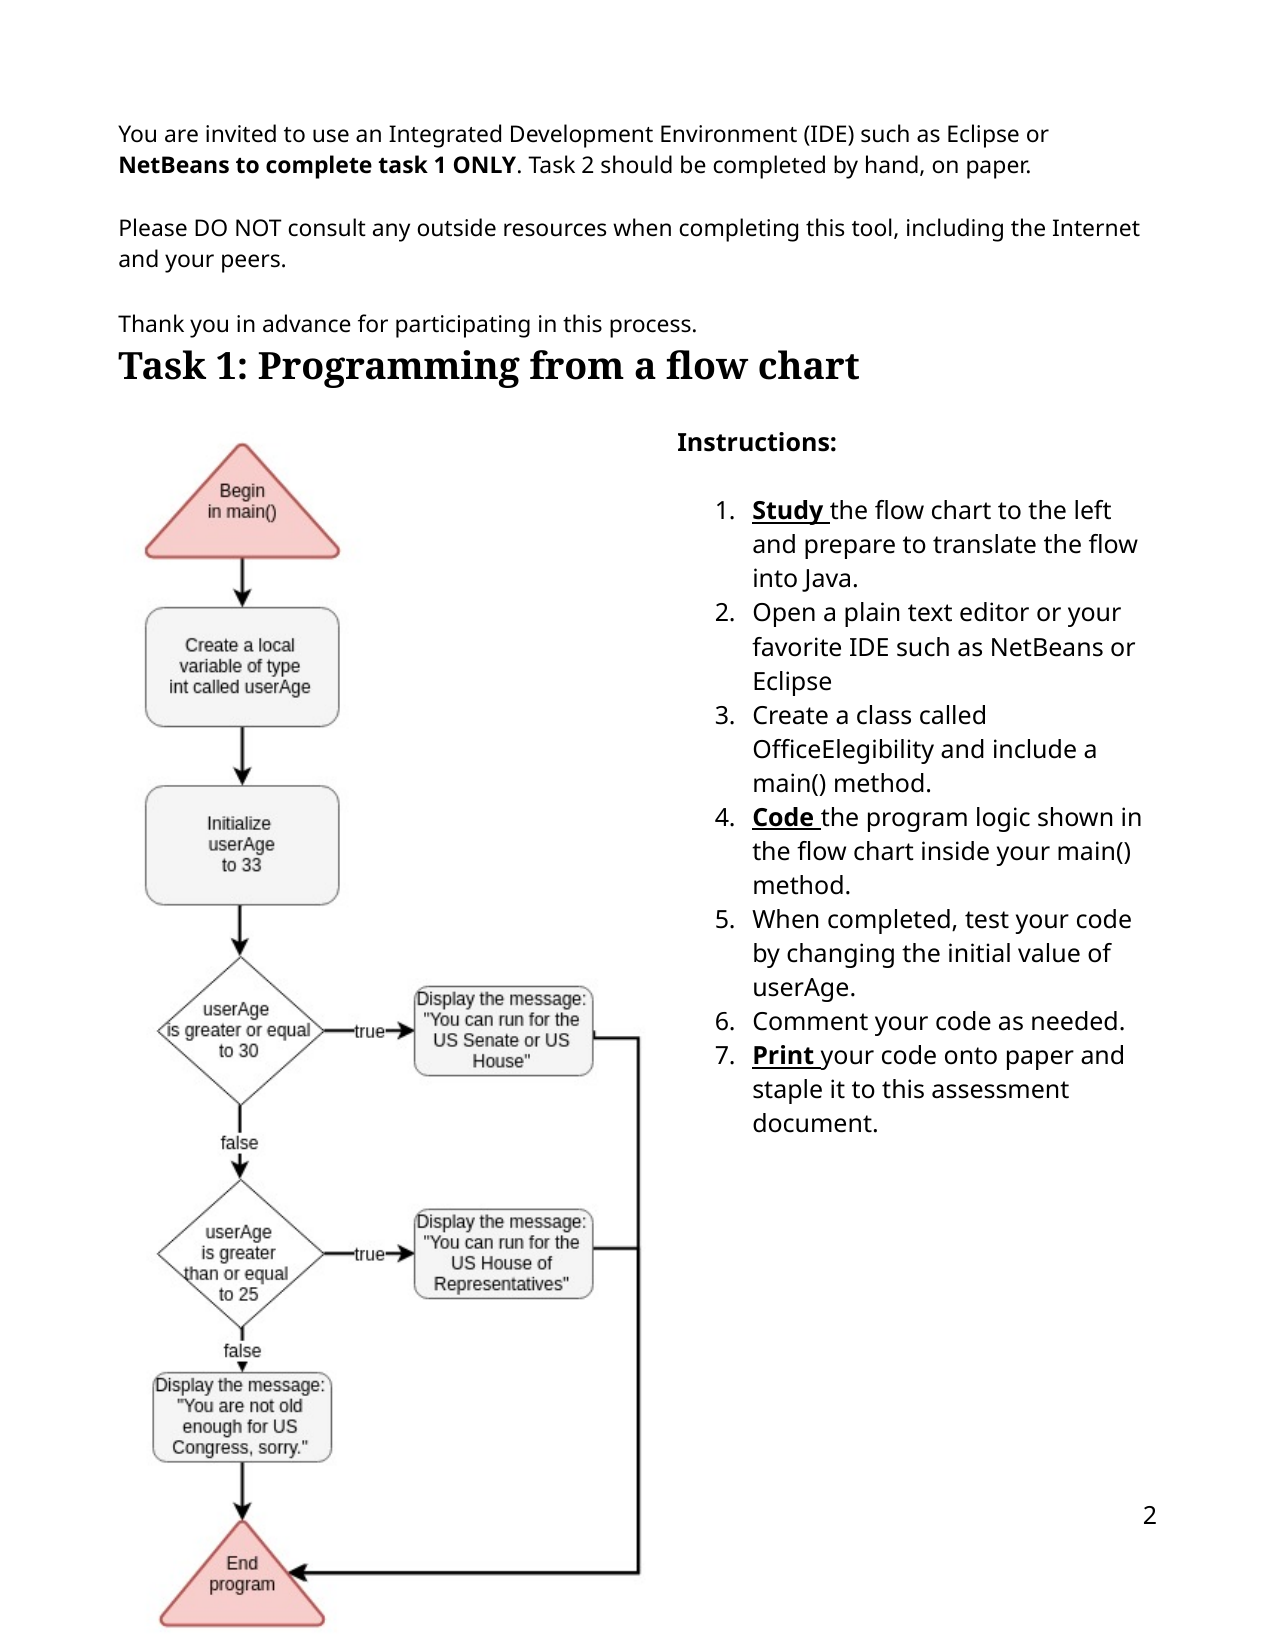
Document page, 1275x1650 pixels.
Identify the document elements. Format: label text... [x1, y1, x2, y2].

list When completed, test your code by changing the initial value of userAge. [677, 902, 1157, 1004]
list Open a plain text editor or your favorite IDE such as NetBeans or Eclipse [677, 595, 1157, 697]
list Create a class called OfficeElegibility and include a main() method. [677, 697, 1157, 799]
list Study the flow chart to the left and prepare to translate the flow into Java. [677, 493, 1157, 595]
picture [123, 421, 677, 1650]
list Code the program logic shown in the flow chart inside your main() method. [677, 799, 1157, 902]
list Comment your code as needed. [677, 1004, 1157, 1038]
text Task 1: Programming from a flow chart [118, 340, 1157, 391]
list Print your code onto paper and staple it to this assessment document. [677, 1038, 1157, 1140]
text Instructions: [677, 425, 1157, 459]
text Please DO NOT consult any outside resources when completing this tool, including the Internet and your peers. [118, 212, 1157, 274]
text You are invited to use an Integrated Development Environment (IDE) such as Eclipse or NetBeans to complete task 1 ONLY. Task 2 should be completed by hand, on paper. [118, 118, 1157, 181]
text Thank you in advance for participating in this process. [118, 306, 1157, 340]
